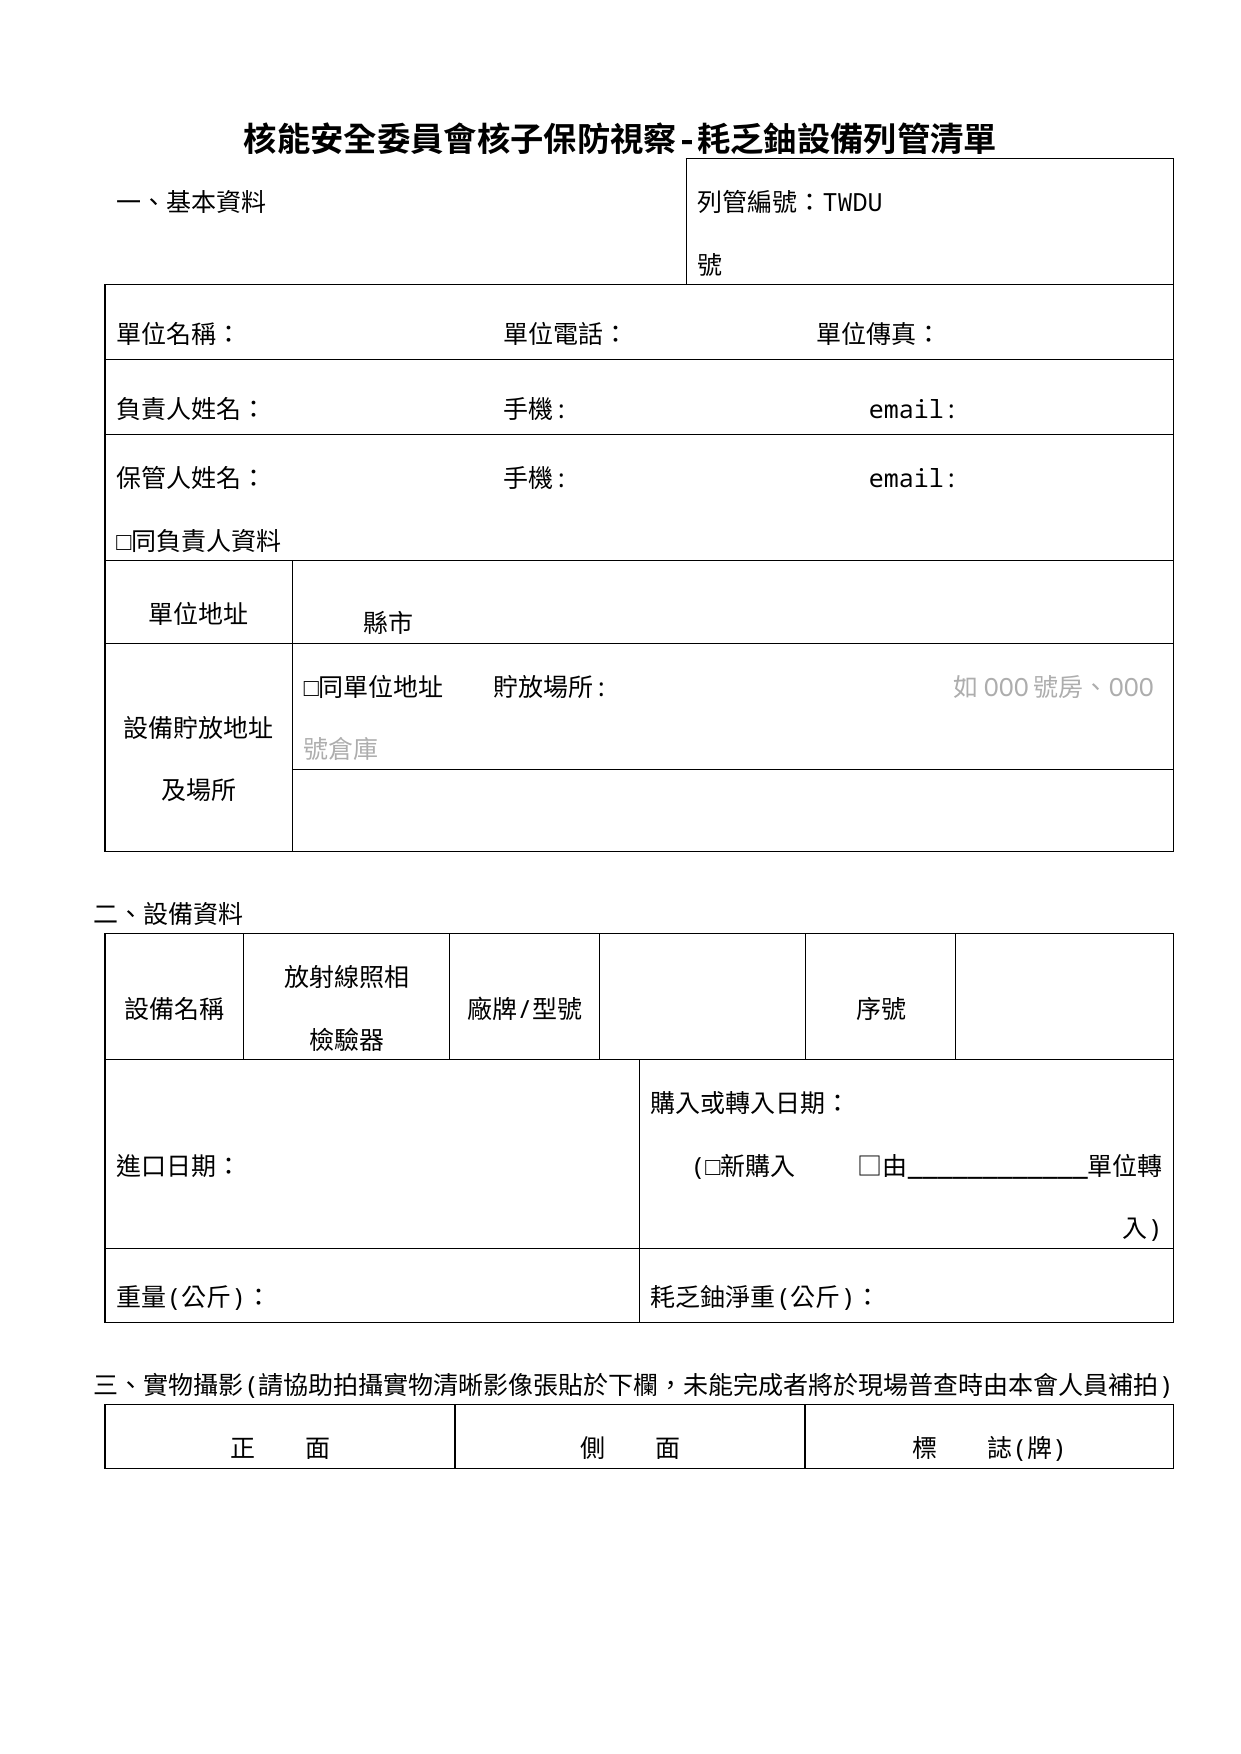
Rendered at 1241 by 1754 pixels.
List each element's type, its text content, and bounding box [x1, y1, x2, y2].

table_cell 單位名稱： 單位電話： 單位傳真： [106, 285, 1173, 359]
text 三、實物攝影(請協助拍攝實物清晰影像張貼於下欄，未能完成者將於現場普查時由本會人員補拍) [94, 1342, 1177, 1404]
table_header 序號 [806, 934, 955, 1059]
text 二、設備資料 [94, 871, 1162, 933]
table_cell 保管人姓名： 手機: email: □同負責人資料 [106, 435, 1173, 560]
table_cell 設備貯放地址及場所 [106, 644, 292, 851]
table_header 正 面 [106, 1405, 454, 1468]
table_cell 負責人姓名： 手機: email: [106, 360, 1173, 434]
table_header 放射線照相 檢驗器 [244, 934, 449, 1059]
table_header [956, 934, 1173, 1059]
table_header 一、基本資料 [105, 158, 686, 284]
table_cell 進口日期： [106, 1060, 639, 1248]
table_header 設備名稱 [106, 934, 243, 1059]
table_header 廠牌/型號 [450, 934, 599, 1059]
text 核能安全委員會核子保防視察-耗乏鈾設備列管清單 [187, 96, 1053, 158]
table_header 側 面 [456, 1405, 804, 1468]
table_header 列管編號：TWDU 號 [687, 159, 1173, 284]
table_cell 單位地址 [106, 561, 292, 643]
table_cell □同單位地址 貯放場所: 如OOO號房、OOO號倉庫 [293, 644, 1173, 769]
table_cell 重量(公斤)： [106, 1249, 639, 1322]
table_header 標 誌(牌) [806, 1405, 1173, 1468]
table_header [600, 934, 805, 1059]
table_cell 耗乏鈾淨重(公斤)： [640, 1249, 1173, 1322]
table_cell 縣市 [293, 561, 1173, 643]
table_cell 購入或轉入日期： (□新購入 □由____________單位轉入) [640, 1060, 1173, 1248]
table_cell [293, 770, 1173, 851]
